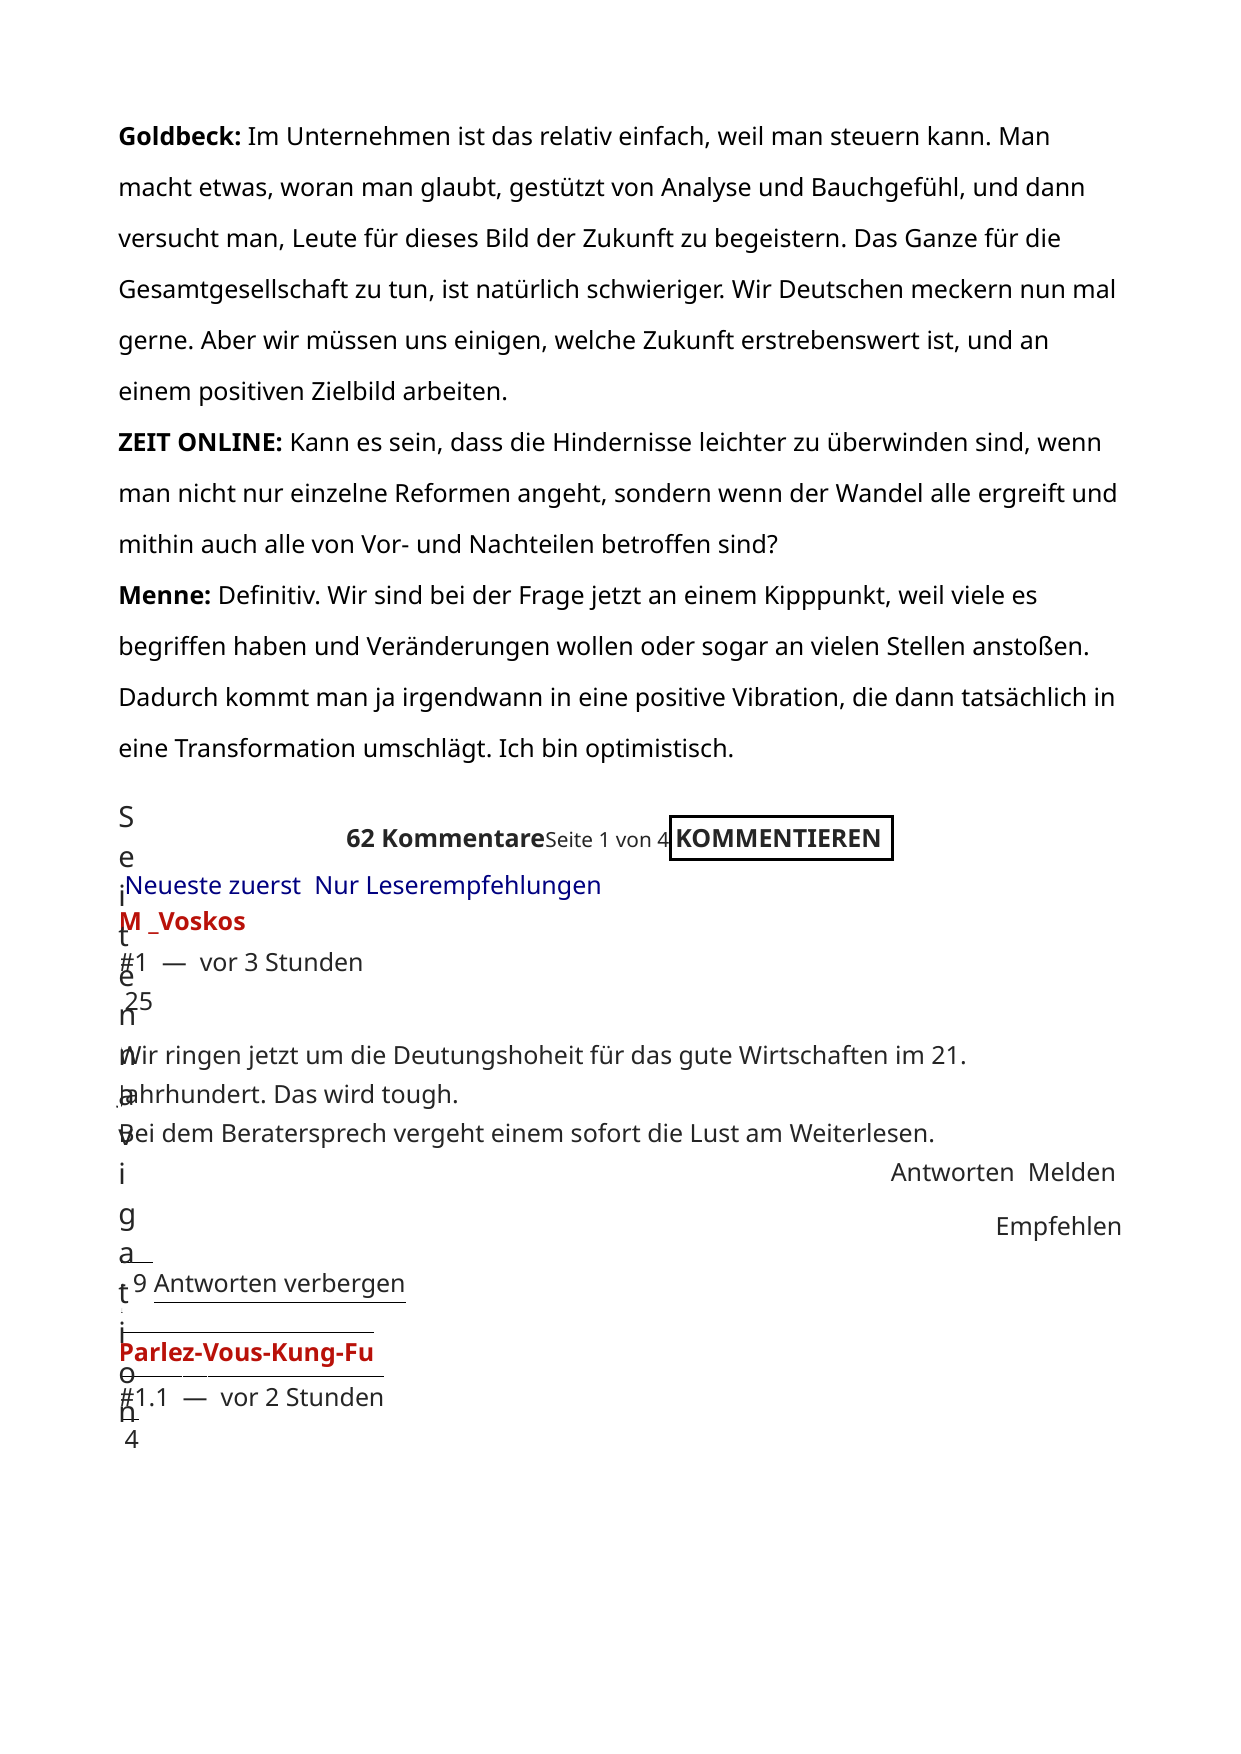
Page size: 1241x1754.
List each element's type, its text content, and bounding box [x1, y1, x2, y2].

text 4 [118, 1419, 1122, 1456]
text Empfehlen [121, 1208, 1122, 1243]
text 25 [121, 983, 1122, 1018]
text Menne: Definitiv. Wir sind bei der Frage jetzt an einem Kipppunkt, weil viele es begriffen haben und Veränderungen wollen oder sogar an vielen Stellen anstoßen. Dadurch kommt man ja irgendwann in eine positive Vibration, die dann tatsächlich in eine Transformation umschlägt. Ich bin optimistisch. [118, 577, 1122, 765]
text - 9 Antworten verbergen [121, 1262, 1122, 1302]
text 62 KommentareSeite 1 von 4KOMMENTIEREN [894, 815, 1122, 861]
text Wir ringen jetzt um die Deutungshoheit für das gute Wirtschaften im 21. Jahrhundert. Das wird tough. [121, 1037, 1122, 1111]
text Neueste zuerst Nur Leserempfehlungen [121, 868, 1122, 902]
text Bei dem Beratersprech vergeht einem sofort die Lust am Weiterlesen. [121, 1116, 1122, 1150]
text ZEIT ONLINE: Kann es sein, dass die Hindernisse leichter zu überwinden sind, wenn man nicht nur einzelne Reformen angeht, sondern wenn der Wandel alle ergreift und mithin auch alle von Vor- und Nachteilen betroffen sind? [118, 424, 1122, 561]
text 62 KommentareSeite 1 von 4KOMMENTIEREN [121, 815, 669, 861]
text #1.1 — vor 2 Stunden [121, 1376, 1122, 1413]
subtitle Parlez-Vous-Kung-Fu [121, 1332, 1122, 1369]
subtitle M _Voskos [121, 903, 1122, 938]
text Goldbeck: Im Unternehmen ist das relativ einfach, weil man steuern kann. Man macht etwas, woran man glaubt, gestützt von Analyse und Bauchgefühl, und dann versucht man, Leute für dieses Bild der Zukunft zu begeistern. Das Ganze für die Gesamtgesellschaft zu tun, ist natürlich schwieriger. Wir Deutschen meckern nun mal gerne. Aber wir müssen uns einigen, welche Zukunft erstrebenswert ist, und an einem positiven Zielbild arbeiten. [118, 118, 1122, 407]
text Antworten Melden [121, 1155, 1122, 1189]
text #1 — vor 3 Stunden [121, 944, 1122, 978]
text 62 KommentareSeite 1 von 4KOMMENTIEREN [672, 818, 891, 858]
